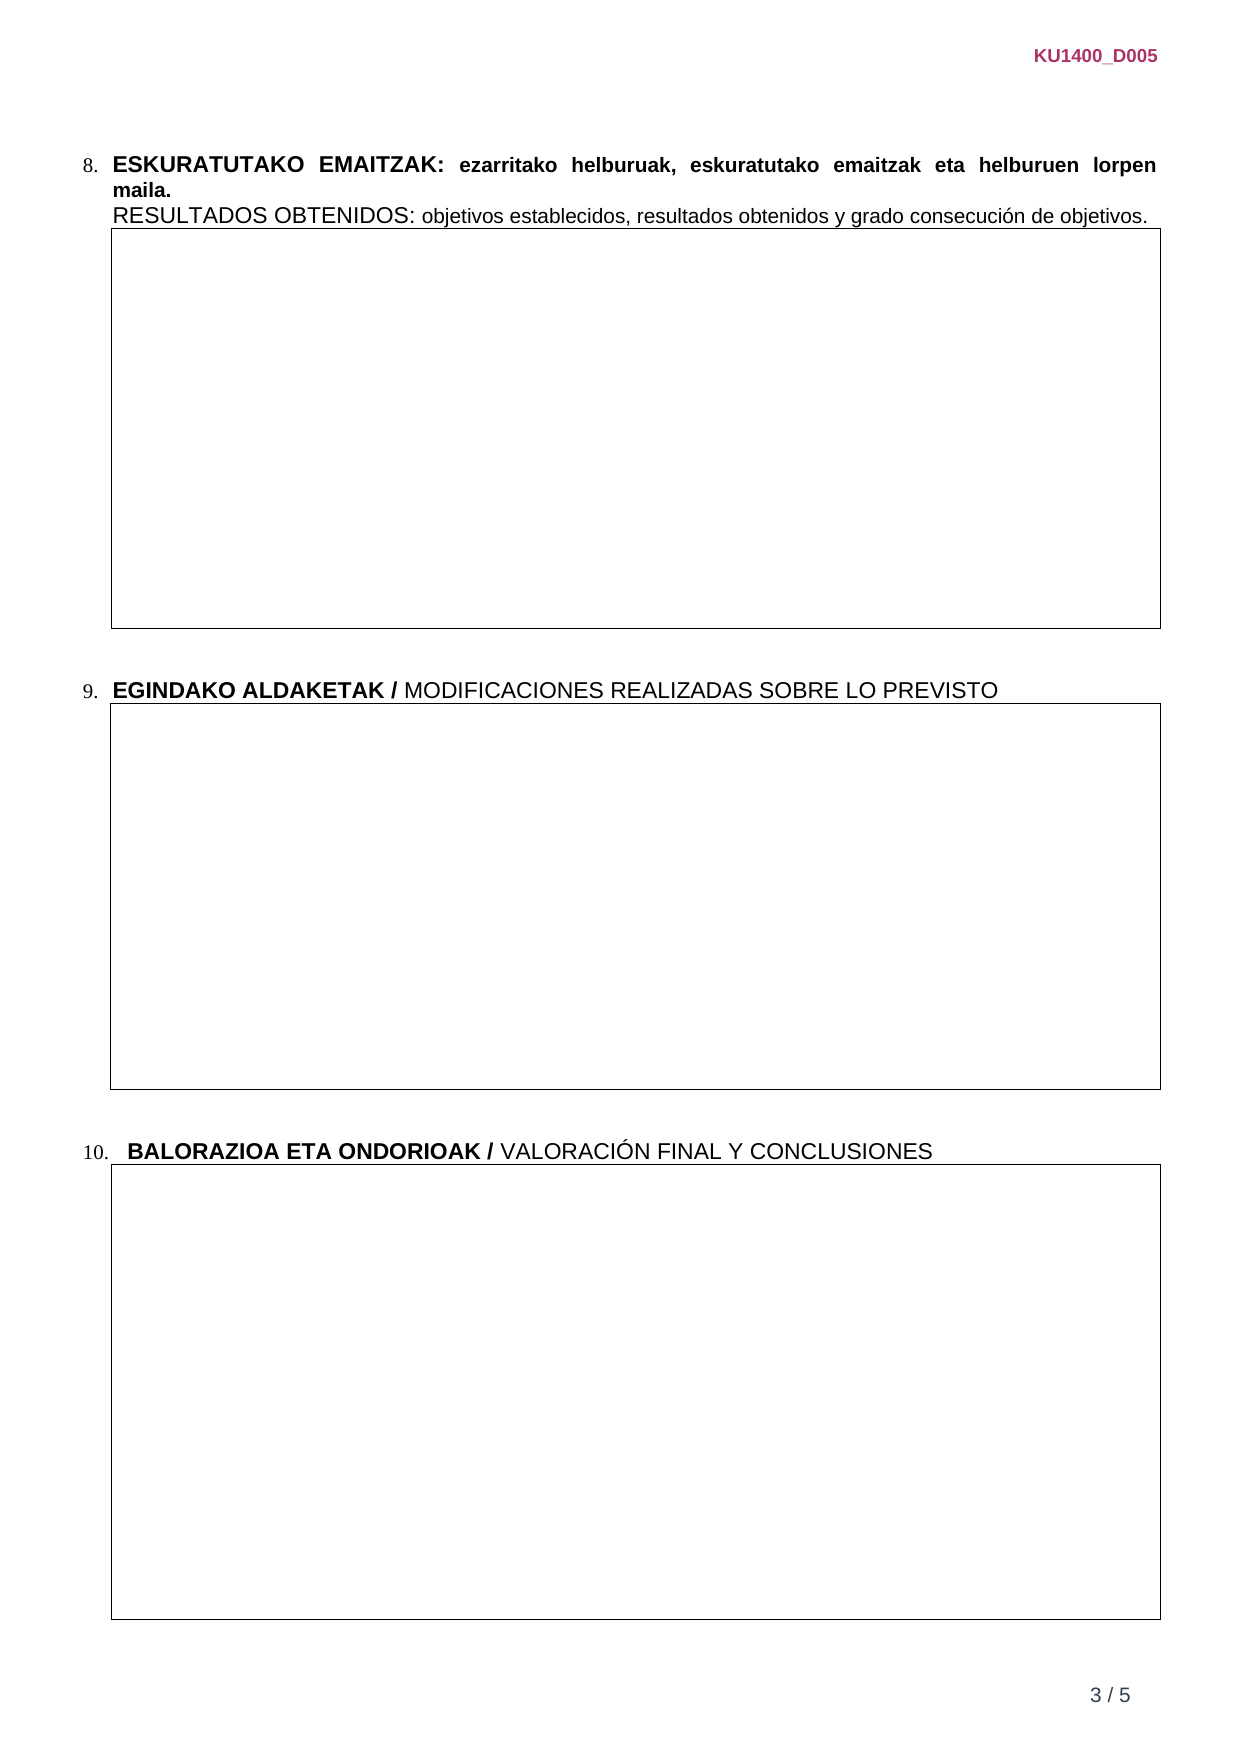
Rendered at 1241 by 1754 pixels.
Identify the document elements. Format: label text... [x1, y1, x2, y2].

list ESKURATUTAKO EMAITZAK: ezarritako helburuak, eskuratutako emaitzak eta helburuen lorpen maila. [83, 151, 1157, 202]
table_header [112, 229, 1160, 628]
table_header [111, 704, 1160, 1089]
list EGINDAKO ALDAKETAK / MODIFICACIONES REALIZADAS SOBRE LO PREVISTO [83, 677, 1157, 703]
list BALORAZIOA ETA ONDORIOAK / VALORACIÓN FINAL Y CONCLUSIONES [83, 1138, 1157, 1164]
table_header [112, 1165, 1160, 1619]
text RESULTADOS OBTENIDOS: objetivos establecidos, resultados obtenidos y grado consecución de objetivos. [112, 202, 1157, 228]
